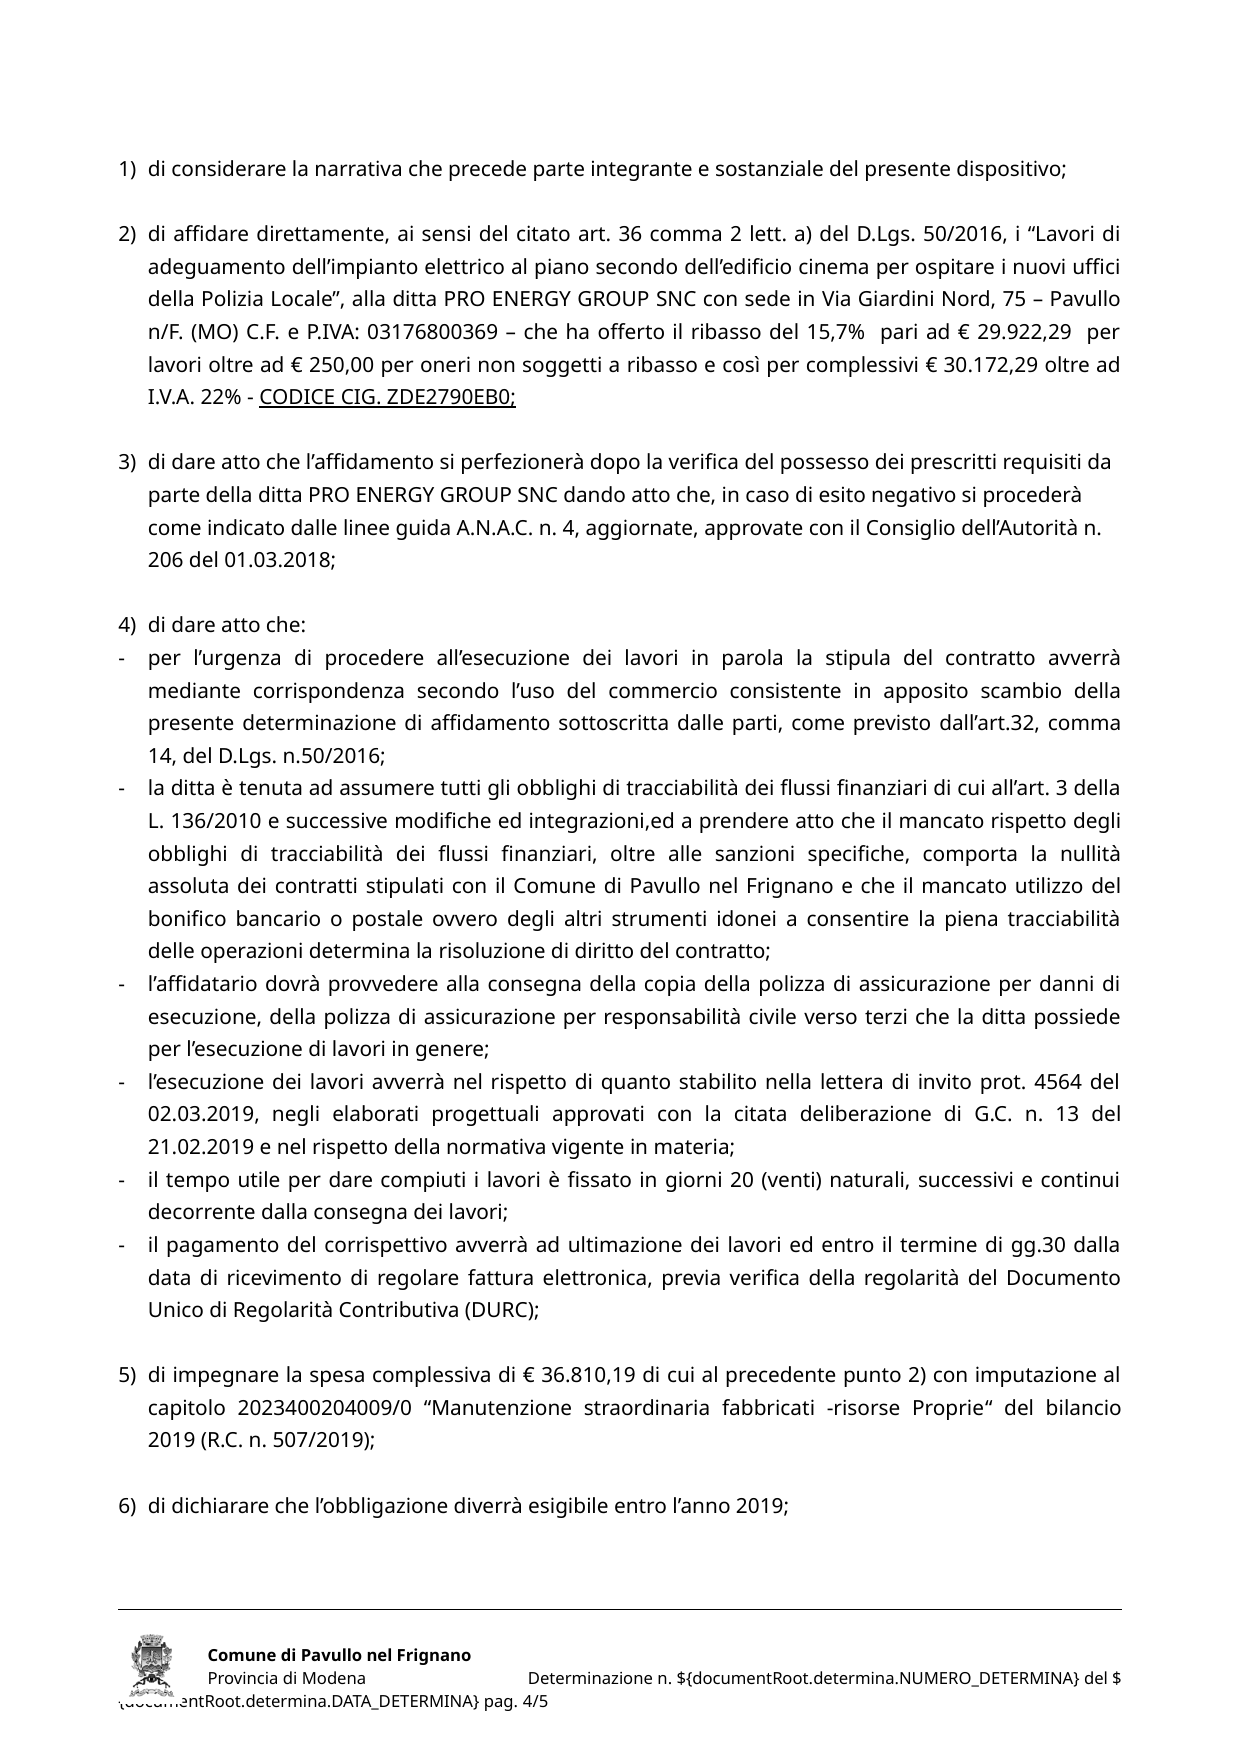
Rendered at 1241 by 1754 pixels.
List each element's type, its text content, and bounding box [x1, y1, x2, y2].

picture [120, 1631, 183, 1704]
list di dare atto che: [118, 611, 1122, 639]
list l’affidatario dovrà provvedere alla consegna della copia della polizza di assicurazione per danni di esecuzione, della polizza di assicurazione per responsabilità civile verso terzi che la ditta possiede per l’esecuzione di lavori in genere; [118, 969, 1122, 1063]
list la ditta è tenuta ad assumere tutti gli obblighi di tracciabilità dei flussi finanziari di cui all’art. 3 della L. 136/2010 e successive modifiche ed integrazioni,ed a prendere atto che il mancato rispetto degli obblighi di tracciabilità dei flussi finanziari, oltre alle sanzioni specifiche, comporta la nullità assoluta dei contratti stipulati con il Comune di Pavullo nel Frignano e che il mancato utilizzo del bonifico bancario o postale ovvero degli altri strumenti idonei a consentire la piena tracciabilità delle operazioni determina la risoluzione di diritto del contratto; [118, 773, 1122, 965]
list di dichiarare che l’obbligazione diverrà esigibile entro l’anno 2019; [118, 1491, 1122, 1519]
list di affidare direttamente, ai sensi del citato art. 36 comma 2 lett. a) del D.Lgs. 50/2016, i “Lavori di adeguamento dell’impianto elettrico al piano secondo dell’edificio cinema per ospitare i nuovi uffici della Polizia Locale”, alla ditta PRO ENERGY GROUP SNC con sede in Via Giardini Nord, 75 – Pavullo n/F. (MO) C.F. e P.IVA: 03176800369 – che ha offerto il ribasso del 15,7% pari ad € 29.922,29 per lavori oltre ad € 250,00 per oneri non soggetti a ribasso e così per complessivi € 30.172,29 oltre ad I.V.A. 22% - CODICE CIG. ZDE2790EB0; [118, 219, 1122, 411]
list di impegnare la spesa complessiva di € 36.810,19 di cui al precedente punto 2) con imputazione al capitolo 2023400204009/0 “Manutenzione straordinaria fabbricati -risorse Proprie“ del bilancio 2019 (R.C. n. 507/2019); [118, 1360, 1122, 1454]
list per l’urgenza di procedere all’esecuzione dei lavori in parola la stipula del contratto avverrà mediante corrispondenza secondo l’uso del commercio consistente in apposito scambio della presente determinazione di affidamento sottoscritta dalle parti, come previsto dall’art.32, comma 14, del D.Lgs. n.50/2016; [118, 643, 1122, 769]
list di considerare la narrativa che precede parte integrante e sostanziale del presente dispositivo; [118, 154, 1122, 182]
list l’esecuzione dei lavori avverrà nel rispetto di quanto stabilito nella lettera di invito prot. 4564 del 02.03.2019, negli elaborati progettuali approvati con la citata deliberazione di G.C. n. 13 del 21.02.2019 e nel rispetto della normativa vigente in materia; [118, 1067, 1122, 1161]
list il pagamento del corrispettivo avverrà ad ultimazione dei lavori ed entro il termine di gg.30 dalla data di ricevimento di regolare fattura elettronica, previa verifica della regolarità del Documento Unico di Regolarità Contributiva (DURC); [118, 1230, 1122, 1324]
list di dare atto che l’affidamento si perfezionerà dopo la verifica del possesso dei prescritti requisiti da parte della ditta PRO ENERGY GROUP SNC dando atto che, in caso di esito negativo si procederà come indicato dalle linee guida A.N.A.C. n. 4, aggiornate, approvate con il Consiglio dell’Autorità n. 206 del 01.03.2018; [118, 447, 1122, 574]
list il tempo utile per dare compiuti i lavori è fissato in giorni 20 (venti) naturali, successivi e continui decorrente dalla consegna dei lavori; [118, 1165, 1122, 1226]
